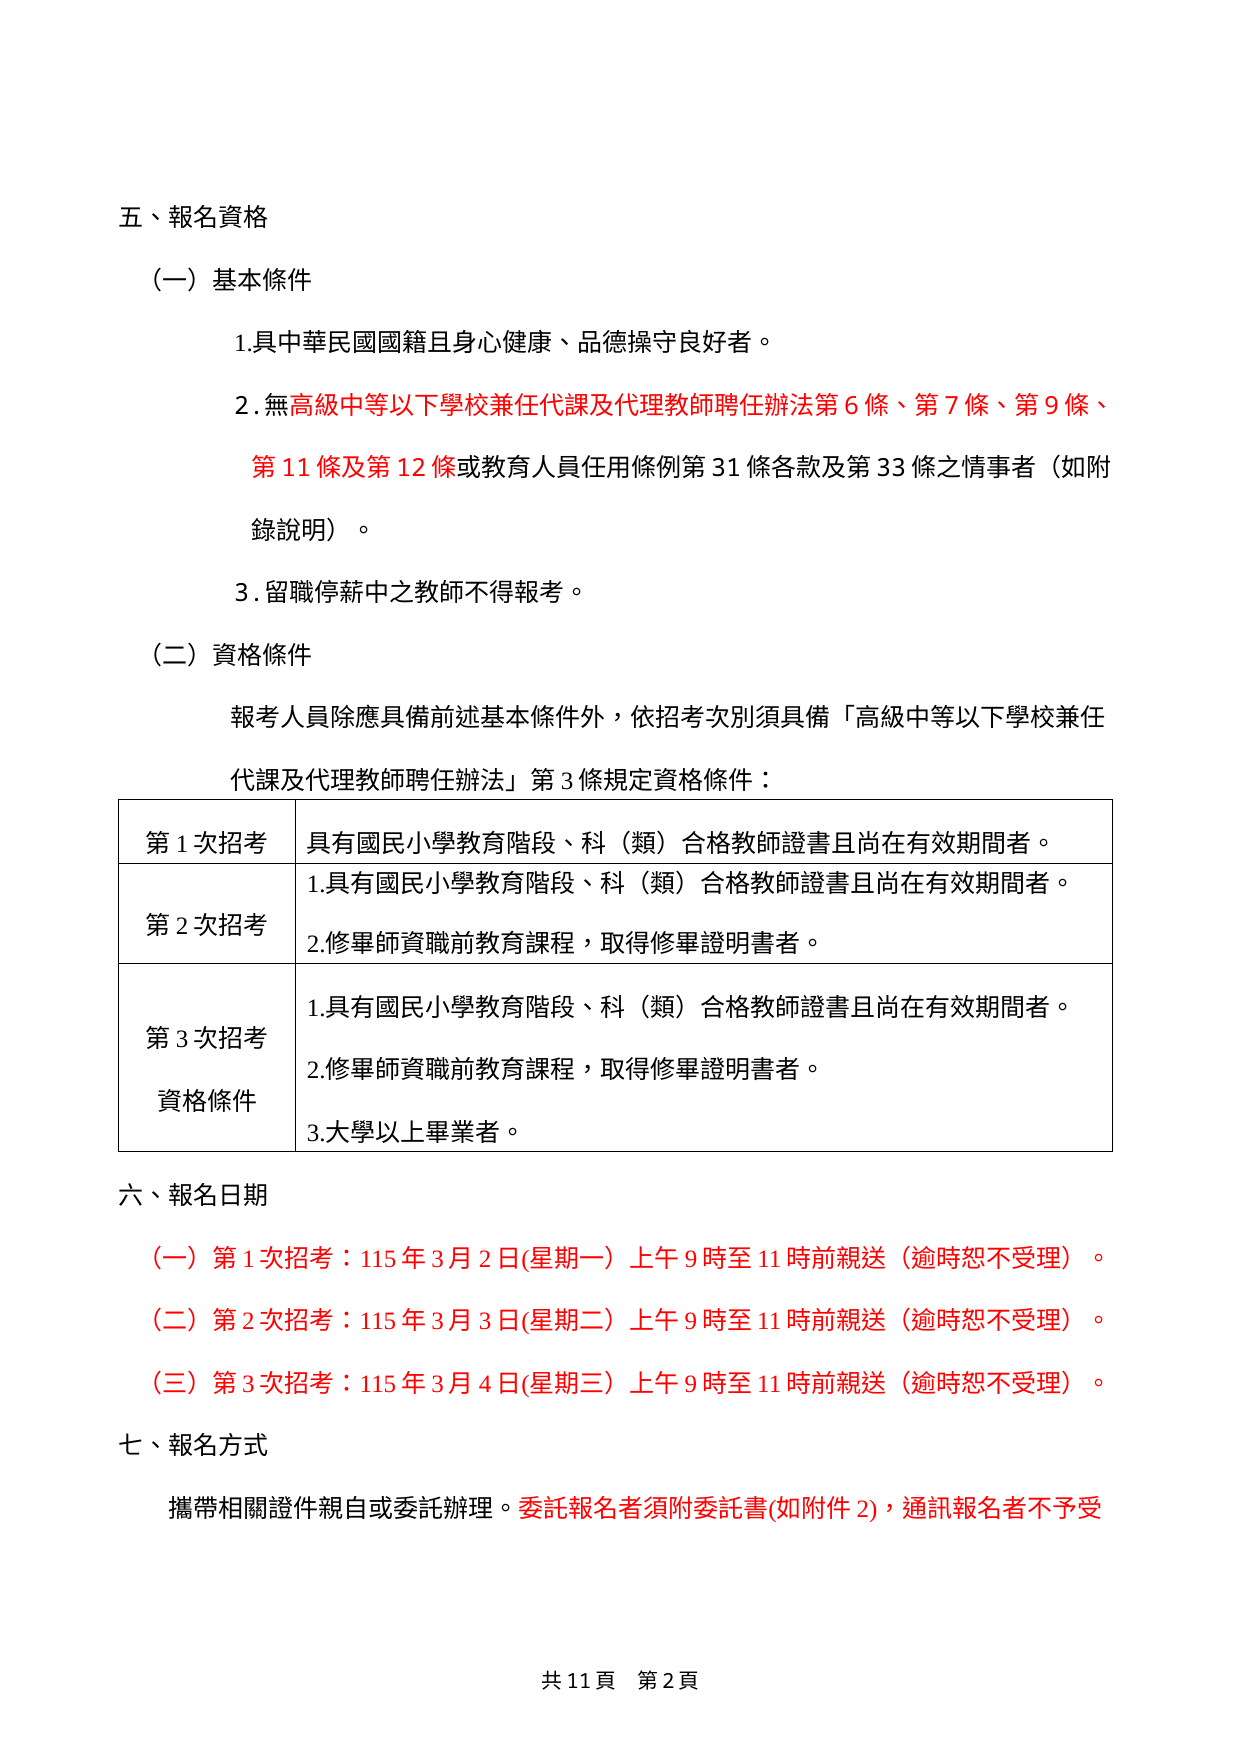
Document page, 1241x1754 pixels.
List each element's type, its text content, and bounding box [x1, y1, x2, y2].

text 七、報名方式 攜帶相關證件親自或委託辦理。委託報名者須附委託書(如附件2)，通訊報名者不予受 [118, 1402, 1122, 1527]
text （三）第3次招考：115年3月4日(星期三）上午9時至11時前親送（逾時恕不受理）。 [118, 1340, 1122, 1402]
text 3.留職停薪中之教師不得報考。 [221, 549, 1122, 612]
table_cell 第3次招考 資格條件 [119, 964, 295, 1151]
table_cell 第2次招考 [119, 864, 295, 963]
text （二）資格條件 [118, 612, 1122, 674]
text 2.無高級中等以下學校兼任代課及代理教師聘任辦法第6條、第7條、第9條、第11條及第12條或教育人員任用條例第31條各款及第33條之情事者（如附錄說明）。 [234, 362, 1122, 549]
table_cell 1.具有國民小學教育階段、科（類）合格教師證書且尚在有效期間者。 2.修畢師資職前教育課程，取得修畢證明書者。 3.大學以上畢業者。 [296, 964, 1112, 1151]
table_header 具有國民小學教育階段、科（類）合格教師證書且尚在有效期間者。 [296, 800, 1112, 863]
table_header 第1次招考 [119, 800, 295, 863]
text 五、報名資格 [118, 174, 1122, 237]
table_cell 1.具有國民小學教育階段、科（類）合格教師證書且尚在有效期間者。 2.修畢師資職前教育課程，取得修畢證明書者。 [296, 864, 1112, 963]
text （一）基本條件 [118, 237, 1122, 299]
text 1.具中華民國國籍且身心健康、品德操守良好者。 [221, 299, 1122, 362]
text （二）第2次招考：115年3月3日(星期二）上午9時至11時前親送（逾時恕不受理）。 [118, 1277, 1122, 1340]
text 六、報名日期 [118, 1152, 1122, 1215]
text 報考人員除應具備前述基本條件外，依招考次別須具備「高級中等以下學校兼任代課及代理教師聘任辦法」第3條規定資格條件： [231, 674, 1122, 799]
text （一）第1次招考：115年3月2日(星期一）上午9時至11時前親送（逾時恕不受理）。 [137, 1215, 1122, 1277]
